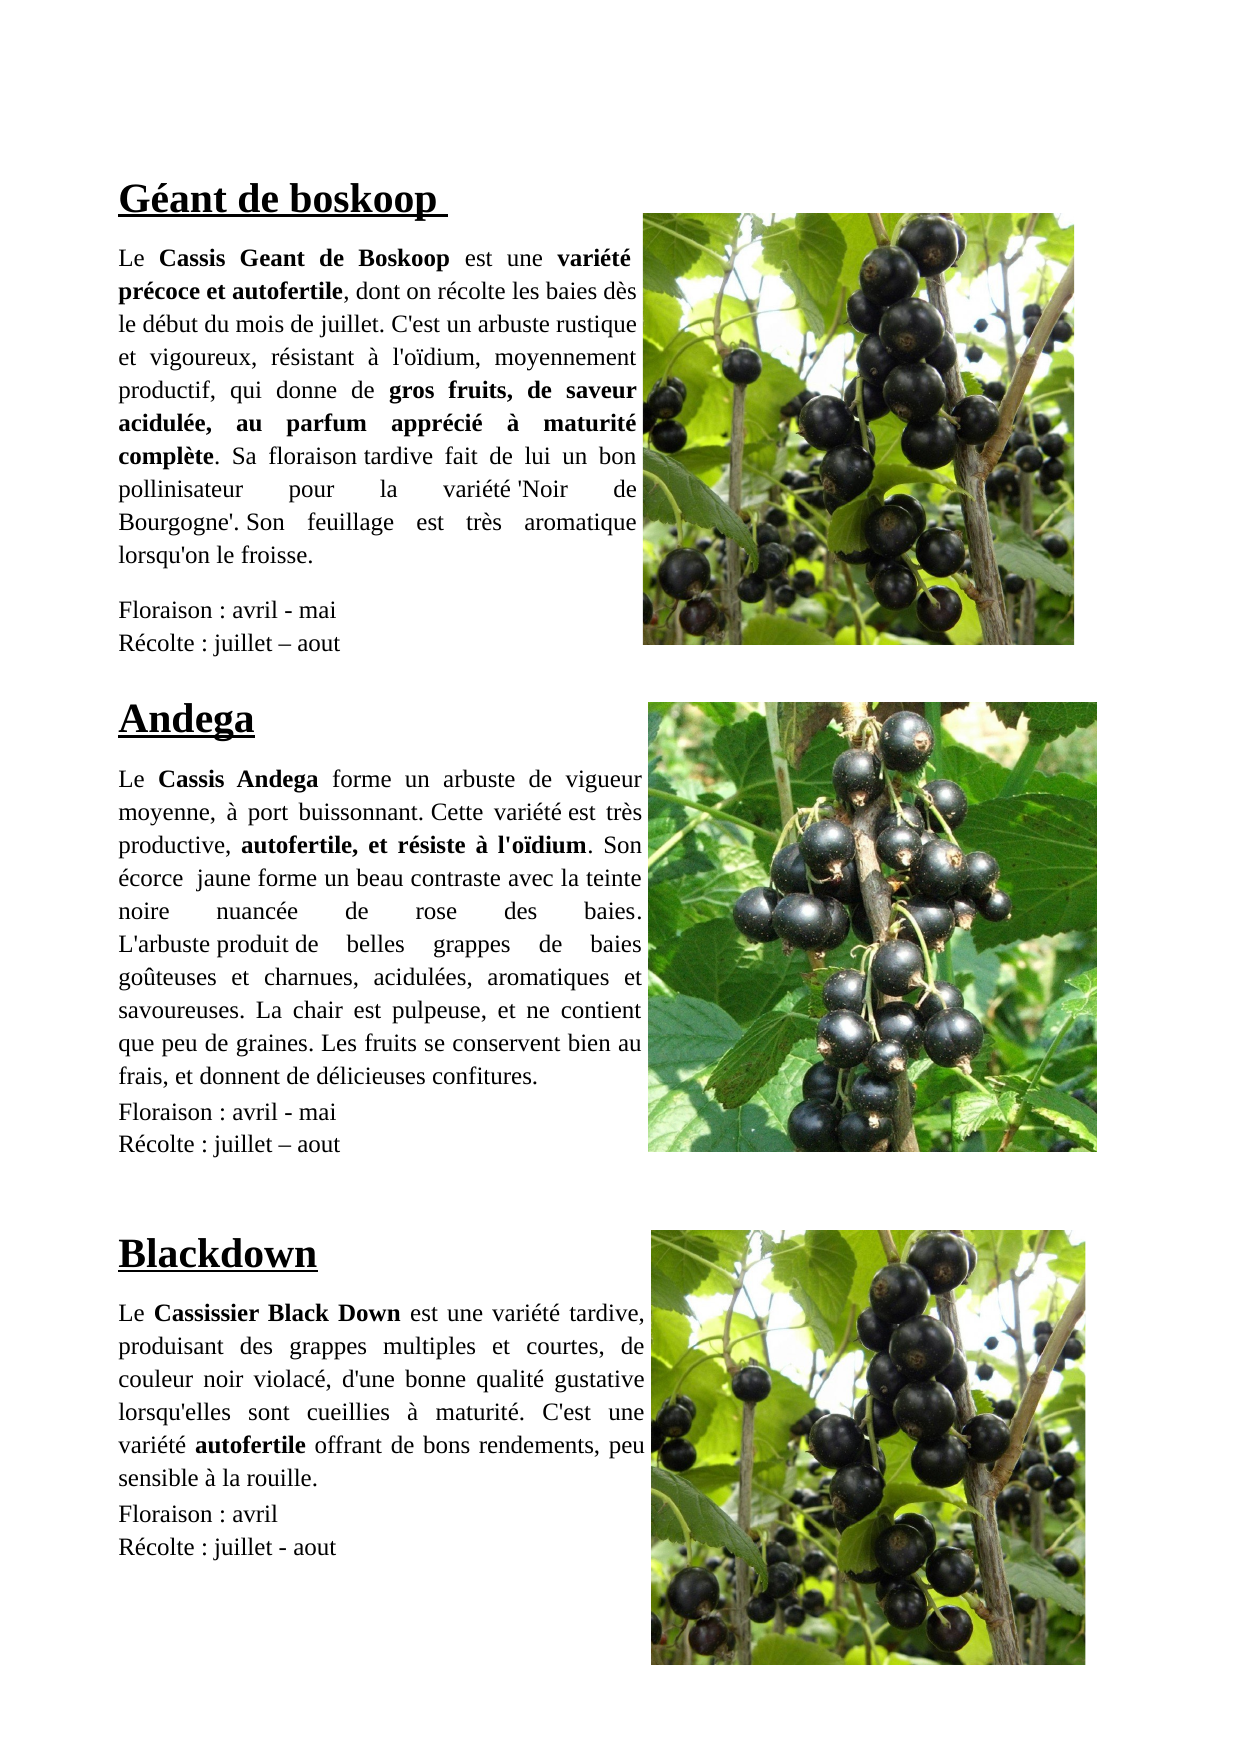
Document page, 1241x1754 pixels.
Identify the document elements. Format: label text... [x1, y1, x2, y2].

text [1086, 1532, 1122, 1561]
picture [648, 702, 1097, 1152]
text [1075, 595, 1122, 624]
text [1097, 1097, 1122, 1125]
text Récolte : juillet - aout [118, 1532, 651, 1561]
text Blackdown [118, 1229, 1122, 1277]
text Le Cassis Andega forme un arbuste de vigueur moyenne, à port buissonnant. Cette variété est très productive, autofertile, et résiste à l'oïdium. Son écorce jaune forme un beau contraste avec la teinte noire nuancée de rose des baies. L'arbuste produit de belles grappes de baies goûteuses et charnues, acidulées, aromatiques et savoureuses. La chair est pulpeuse, et ne contient que peu de graines. Les fruits se conservent bien au frais, et donnent de délicieuses confitures. [118, 764, 648, 1089]
text [1086, 1298, 1122, 1492]
text Géant de boskoop [118, 173, 1122, 221]
text Floraison : avril - mai [118, 1097, 648, 1125]
text Le Cassis Geant de Boskoop est une variété précoce et autofertile, dont on récolte les baies dès le début du mois de juillet. C'est un arbuste rustique et vigoureux, résistant à l'oïdium, moyennement productif, qui donne de gros fruits, de saveur acidulée, au parfum apprécié à maturité complète. Sa floraison tardive fait de lui un bon pollinisateur pour la variété 'Noir de Bourgogne'. Son feuillage est très aromatique lorsqu'on le froisse. [118, 243, 642, 569]
text Le Cassissier Black Down est une variété tardive, produisant des grappes multiples et courtes, de couleur noir violacé, d'une bonne qualité gustative lorsqu'elles sont cueillies à maturité. C'est une variété autofertile offrant de bons rendements, peu sensible à la rouille. [118, 1298, 651, 1492]
picture [651, 1230, 1086, 1665]
text Floraison : avril [118, 1499, 651, 1528]
text Récolte : juillet – aout [118, 628, 1122, 657]
text [1075, 243, 1122, 569]
text [1086, 1499, 1122, 1528]
text Récolte : juillet – aout [118, 1129, 1122, 1158]
picture [642, 213, 1075, 645]
text Andega [118, 694, 1122, 742]
text Floraison : avril - mai [118, 595, 642, 624]
